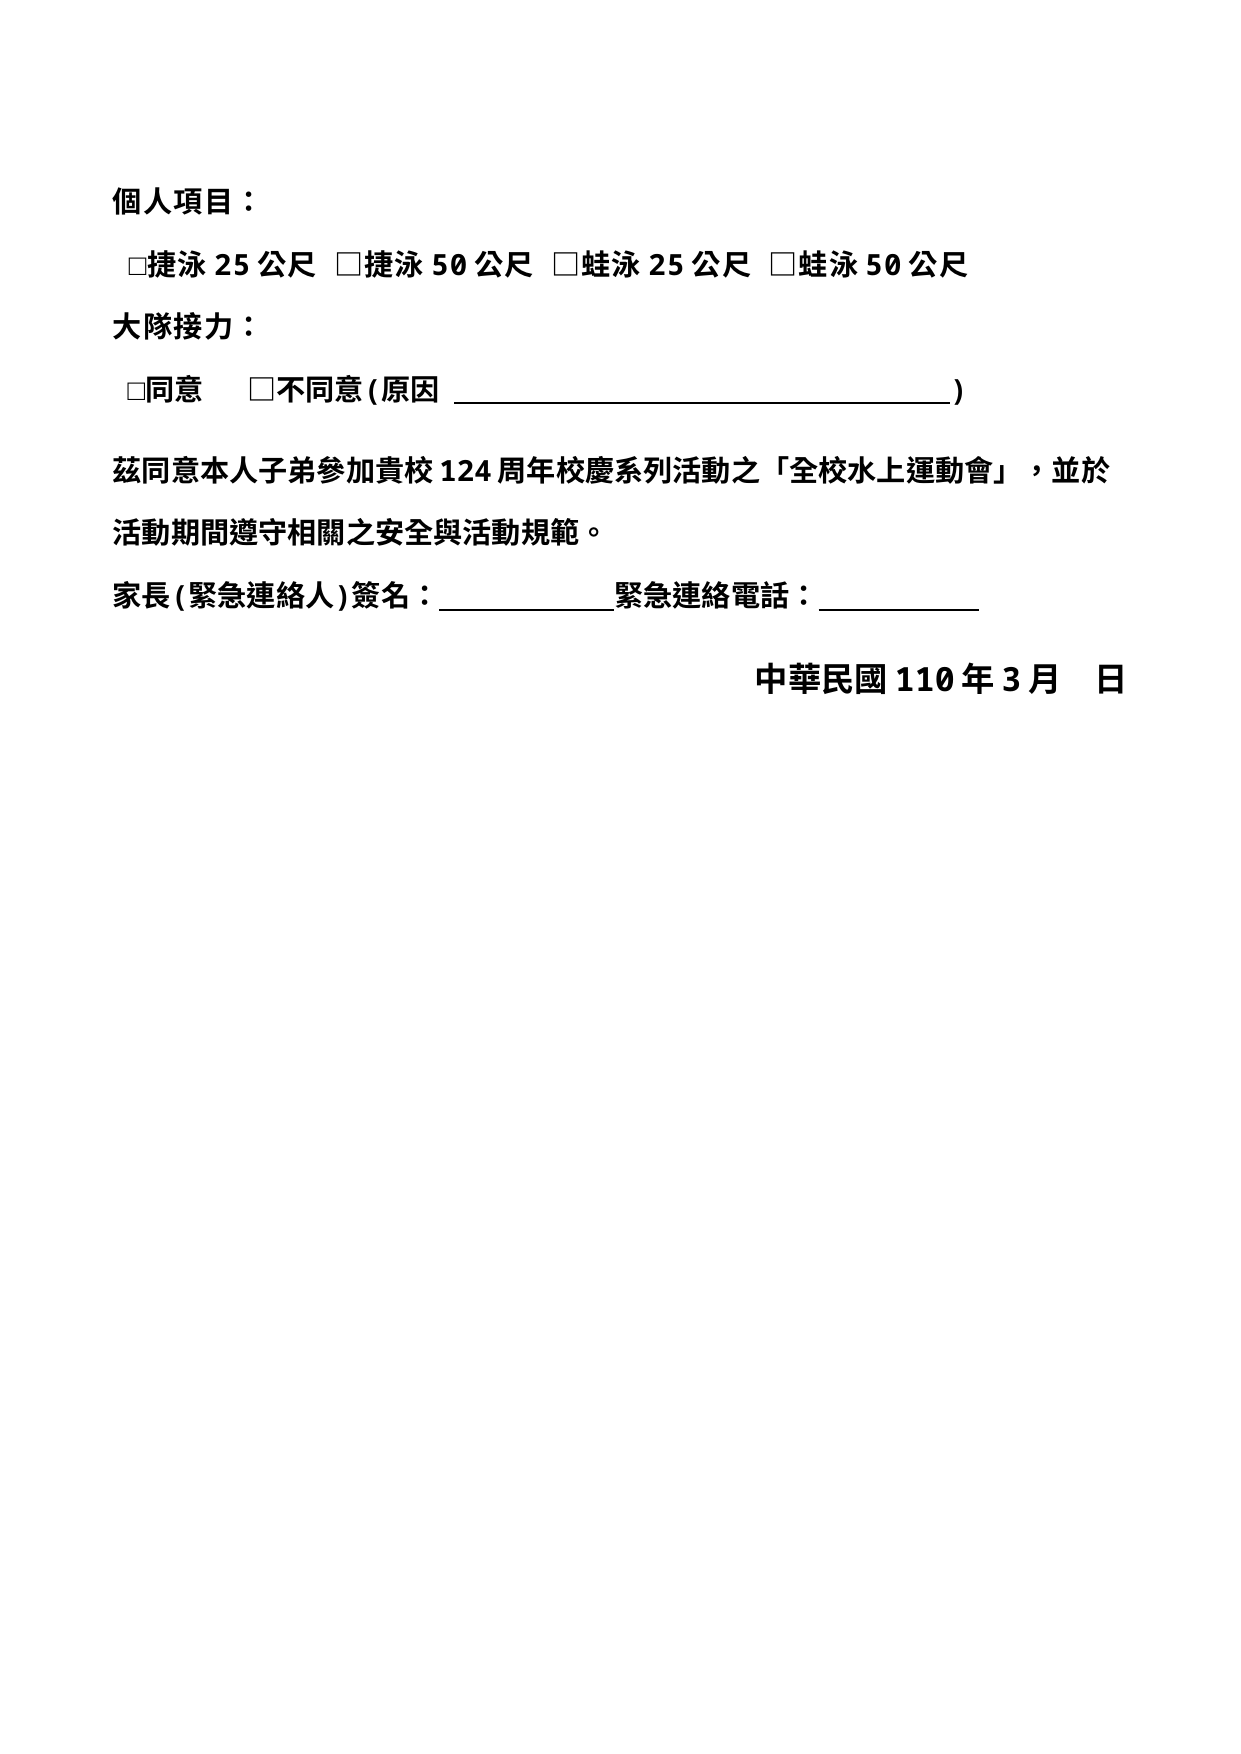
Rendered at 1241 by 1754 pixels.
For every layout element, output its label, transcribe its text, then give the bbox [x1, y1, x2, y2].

text 大隊接力： [113, 283, 1128, 346]
text 中華民國110年3月 日 [112, 636, 1128, 698]
text □同意 □不同意(原因 ) [113, 346, 1128, 408]
text 家長(緊急連絡人)簽名： 緊急連絡電話： [112, 552, 1128, 614]
text 茲同意本人子弟參加貴校124周年校慶系列活動之「全校水上運動會」，並於活動期間遵守相關之安全與活動規範。 [112, 427, 1128, 552]
text □捷泳25公尺 □捷泳50公尺 □蛙泳25公尺 □蛙泳50公尺 [113, 221, 1142, 283]
text 個人項目： [113, 158, 1142, 221]
